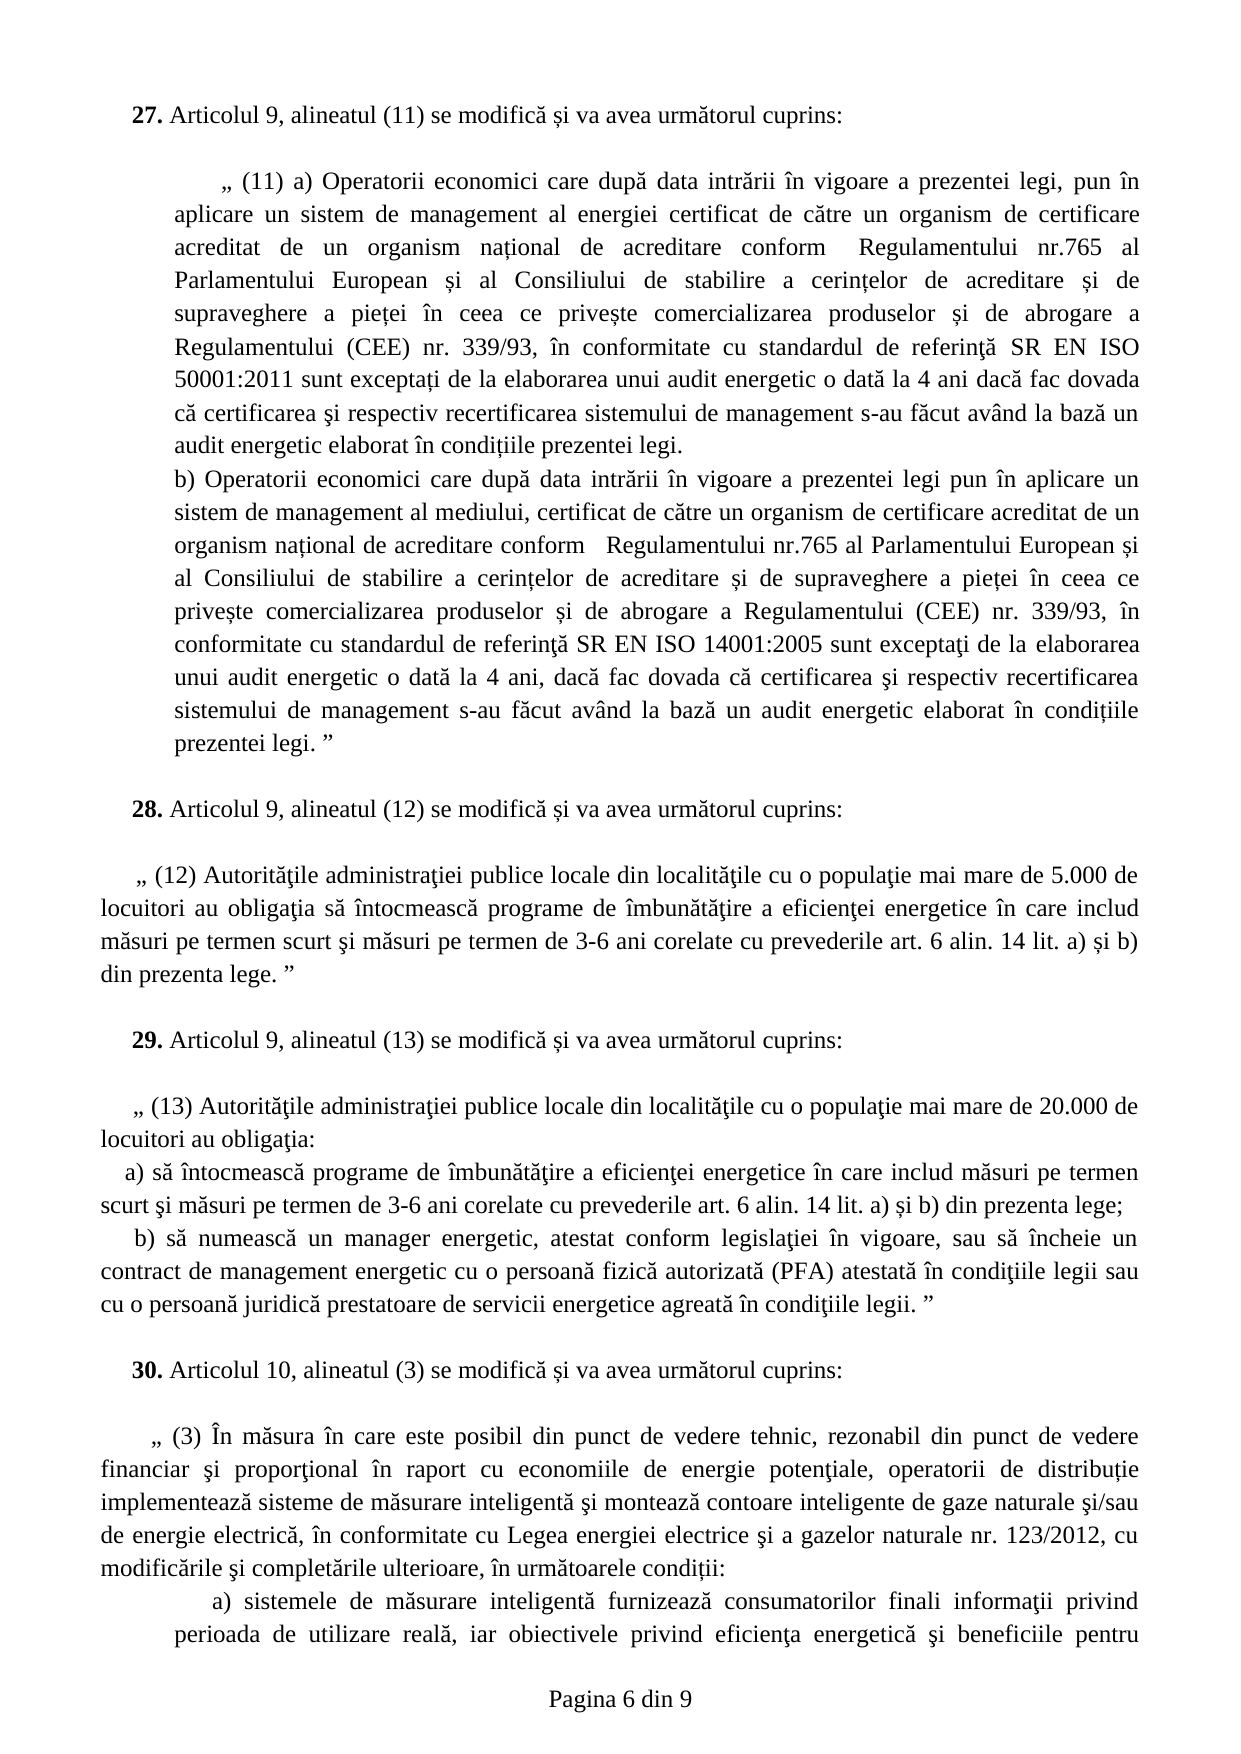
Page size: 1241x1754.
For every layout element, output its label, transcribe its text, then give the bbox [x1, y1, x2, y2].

text „ (12) Autorităţile administraţiei publice locale din localităţile cu o populaţie mai mare de 5.000 de locuitori au obligaţia să întocmească programe de îmbunătăţire a eficienţei energetice în care includ măsuri pe termen scurt şi măsuri pe termen de 3-6 ani corelate cu prevederile art. 6 alin. 14 lit. a) și b) din prezenta lege. ” [100, 860, 1140, 988]
text b) să numească un manager energetic, atestat conform legislaţiei în vigoare, sau să încheie un contract de management energetic cu o persoană fizică autorizată (PFA) atestată în condiţiile legii sau cu o persoană juridică prestatoare de servicii energetice agreată în condiţiile legii. ” [100, 1223, 1140, 1318]
text b) Operatorii economici care după data intrării în vigoare a prezentei legi pun în aplicare un sistem de management al mediului, certificat de către un organism de certificare acreditat de un organism național de acreditare conform Regulamentului nr.765 al Parlamentului European și al Consiliului de stabilire a cerințelor de acreditare și de supraveghere a pieței în ceea ce privește comercializarea produselor și de abrogare a Regulamentului (CEE) nr. 339/93, în conformitate cu standardul de referinţă SR EN ISO 14001:2005 sunt exceptaţi de la elaborarea unui audit energetic o dată la 4 ani, dacă fac dovada că certificarea şi respectiv recertificarea sistemului de management s-au făcut având la bază un audit energetic elaborat în condițiile prezentei legi. ” [174, 464, 1140, 757]
text 27. Articolul 9, alineatul (11) se modifică și va avea următorul cuprins: [100, 100, 1140, 129]
text „ (3) În măsura în care este posibil din punct de vedere tehnic, rezonabil din punct de vedere financiar şi proporţional în raport cu economiile de energie potenţiale, operatorii de distribuție implementează sisteme de măsurare inteligentă şi montează contoare inteligente de gaze naturale şi/sau de energie electrică, în conformitate cu Legea energiei electrice şi a gazelor naturale nr. 123/2012, cu modificările şi completările ulterioare, în următoarele condiții: [100, 1421, 1140, 1582]
text a) să întocmească programe de îmbunătăţire a eficienţei energetice în care includ măsuri pe termen scurt şi măsuri pe termen de 3-6 ani corelate cu prevederile art. 6 alin. 14 lit. a) și b) din prezenta lege; [100, 1157, 1140, 1219]
text 30. Articolul 10, alineatul (3) se modifică și va avea următorul cuprins: [100, 1355, 1140, 1384]
text „ (11) a) Operatorii economici care după data intrării în vigoare a prezentei legi, pun în aplicare un sistem de management al energiei certificat de către un organism de certificare acreditat de un organism național de acreditare conform Regulamentului nr.765 al Parlamentului European și al Consiliului de stabilire a cerințelor de acreditare și de supraveghere a pieței în ceea ce privește comercializarea produselor și de abrogare a Regulamentului (CEE) nr. 339/93, în conformitate cu standardul de referinţă SR EN ISO 50001:2011 sunt exceptați de la elaborarea unui audit energetic o dată la 4 ani dacă fac dovada că certificarea şi respectiv recertificarea sistemului de management s-au făcut având la bază un audit energetic elaborat în condițiile prezentei legi. [174, 166, 1140, 459]
text a) sistemele de măsurare inteligentă furnizează consumatorilor finali informaţii privind perioada de utilizare reală, iar obiectivele privind eficienţa energetică şi beneficiile pentru [174, 1586, 1140, 1648]
text 28. Articolul 9, alineatul (12) se modifică și va avea următorul cuprins: [100, 794, 1140, 823]
text „ (13) Autorităţile administraţiei publice locale din localităţile cu o populaţie mai mare de 20.000 de locuitori au obligaţia: [100, 1091, 1140, 1153]
text 29. Articolul 9, alineatul (13) se modifică și va avea următorul cuprins: [100, 1025, 1140, 1054]
